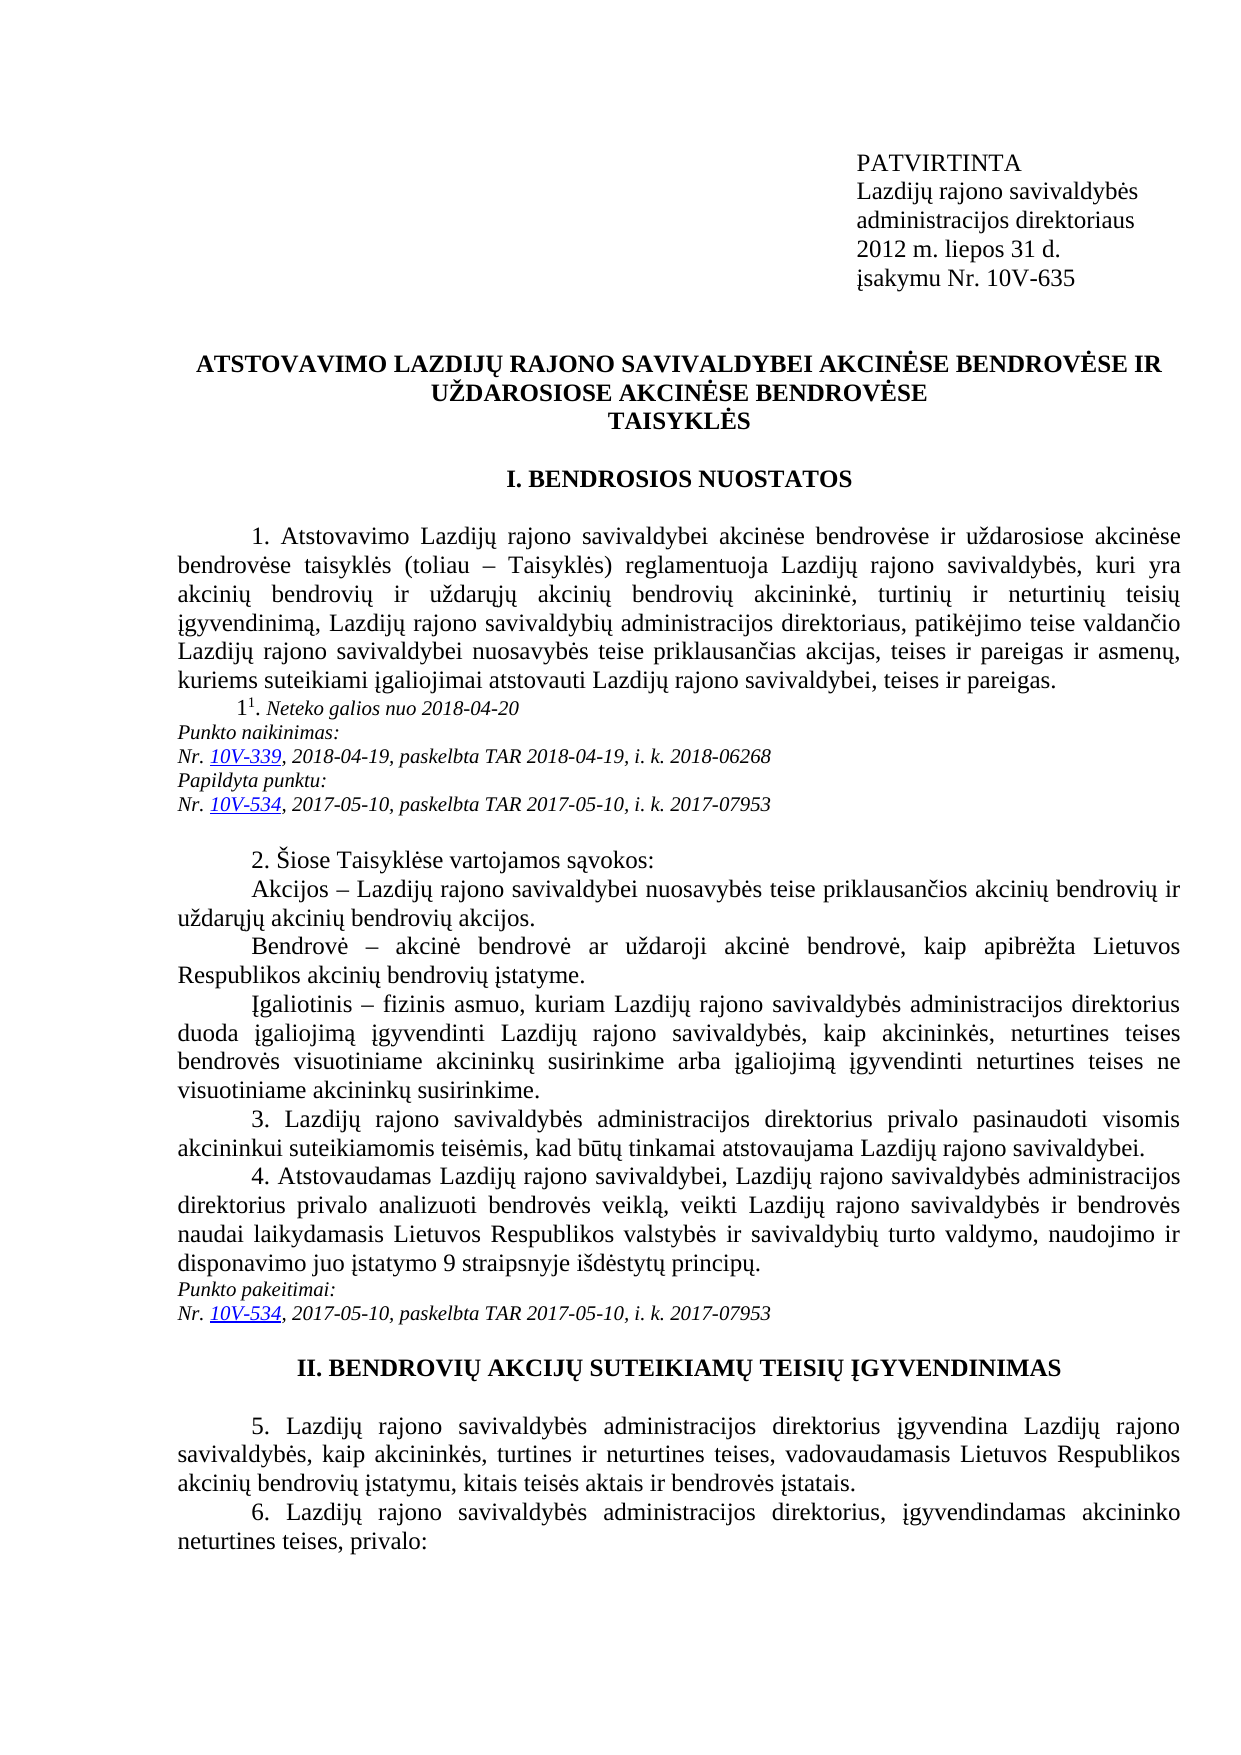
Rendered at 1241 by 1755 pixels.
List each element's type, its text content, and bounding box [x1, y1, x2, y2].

text I. BENDROSIOS NUOSTATOS [177, 464, 1181, 493]
text 6. Lazdijų rajono savivaldybės administracijos direktorius, įgyvendindamas akcininko neturtines teises, privalo: [177, 1497, 1181, 1554]
text Nr. 10V-339, 2018-04-19, paskelbta TAR 2018-04-19, i. k. 2018-06268 [177, 744, 1181, 768]
text Punkto pakeitimai: [177, 1276, 1181, 1301]
text Akcijos – Lazdijų rajono savivaldybei nuosavybės teise priklausančios akcinių bendrovių ir uždarųjų akcinių bendrovių akcijos. [177, 874, 1181, 931]
text 4. Atstovaudamas Lazdijų rajono savivaldybei, Lazdijų rajono savivaldybės administracijos direktorius privalo analizuoti bendrovės veiklą, veikti Lazdijų rajono savivaldybės ir bendrovės naudai laikydamasis Lietuvos Respublikos valstybės ir savivaldybių turto valdymo, naudojimo ir disponavimo juo įstatymo 9 straipsnyje išdėstytų principų. [177, 1161, 1181, 1276]
text Įgaliotinis – fizinis asmuo, kuriam Lazdijų rajono savivaldybės administracijos direktorius duoda įgaliojimą įgyvendinti Lazdijų rajono savivaldybės, kaip akcininkės, neturtines teises bendrovės visuotiniame akcininkų susirinkime arba įgaliojimą įgyvendinti neturtines teises ne visuotiniame akcininkų susirinkime. [177, 989, 1181, 1104]
text II. BENDROVIŲ AKCIJŲ SUTEIKIAMŲ TEISIŲ ĮGYVENDINIMAS [177, 1353, 1181, 1382]
text 3. Lazdijų rajono savivaldybės administracijos direktorius privalo pasinaudoti visomis akcininkui suteikiamomis teisėmis, kad būtų tinkamai atstovaujama Lazdijų rajono savivaldybei. [177, 1104, 1181, 1161]
text 2012 m. liepos 31 d. [703, 234, 1181, 263]
text Punkto naikinimas: [177, 720, 1181, 744]
text Nr. 10V-534, 2017-05-10, paskelbta TAR 2017-05-10, i. k. 2017-07953 [177, 792, 1181, 816]
text PATVIRTINTA [703, 148, 1181, 176]
text Papildyta punktu: [177, 768, 1181, 792]
text ATSTOVAVIMO LAZDIJŲ RAJONO SAVIVALDYBEI AKCINĖSE BENDROVĖSE IR UŽDAROSIOSE AKCINĖSE BENDROVĖSE [177, 349, 1181, 406]
text 11. Neteko galios nuo 2018-04-20 [177, 694, 1181, 720]
text administracijos direktoriaus [703, 205, 1181, 234]
text 2. Šiose Taisyklėse vartojamos sąvokos: [177, 845, 1181, 874]
text Lazdijų rajono savivaldybės [703, 176, 1181, 205]
text TAISYKLĖS [177, 406, 1181, 435]
text įsakymu Nr. 10V-635 [703, 263, 1181, 291]
text 1. Atstovavimo Lazdijų rajono savivaldybei akcinėse bendrovėse ir uždarosiose akcinėse bendrovėse taisyklės (toliau – Taisyklės) reglamentuoja Lazdijų rajono savivaldybės, kuri yra akcinių bendrovių ir uždarųjų akcinių bendrovių akcininkė, turtinių ir neturtinių teisių įgyvendinimą, Lazdijų rajono savivaldybių administracijos direktoriaus, patikėjimo teise valdančio Lazdijų rajono savivaldybei nuosavybės teise priklausančias akcijas, teises ir pareigas ir asmenų, kuriems suteikiami įgaliojimai atstovauti Lazdijų rajono savivaldybei, teises ir pareigas. [177, 521, 1181, 694]
text Bendrovė – akcinė bendrovė ar uždaroji akcinė bendrovė, kaip apibrėžta Lietuvos Respublikos akcinių bendrovių įstatyme. [177, 931, 1181, 989]
text 5. Lazdijų rajono savivaldybės administracijos direktorius įgyvendina Lazdijų rajono savivaldybės, kaip akcininkės, turtines ir neturtines teises, vadovaudamasis Lietuvos Respublikos akcinių bendrovių įstatymu, kitais teisės aktais ir bendrovės įstatais. [177, 1411, 1181, 1497]
text Nr. 10V-534, 2017-05-10, paskelbta TAR 2017-05-10, i. k. 2017-07953 [177, 1301, 1181, 1324]
